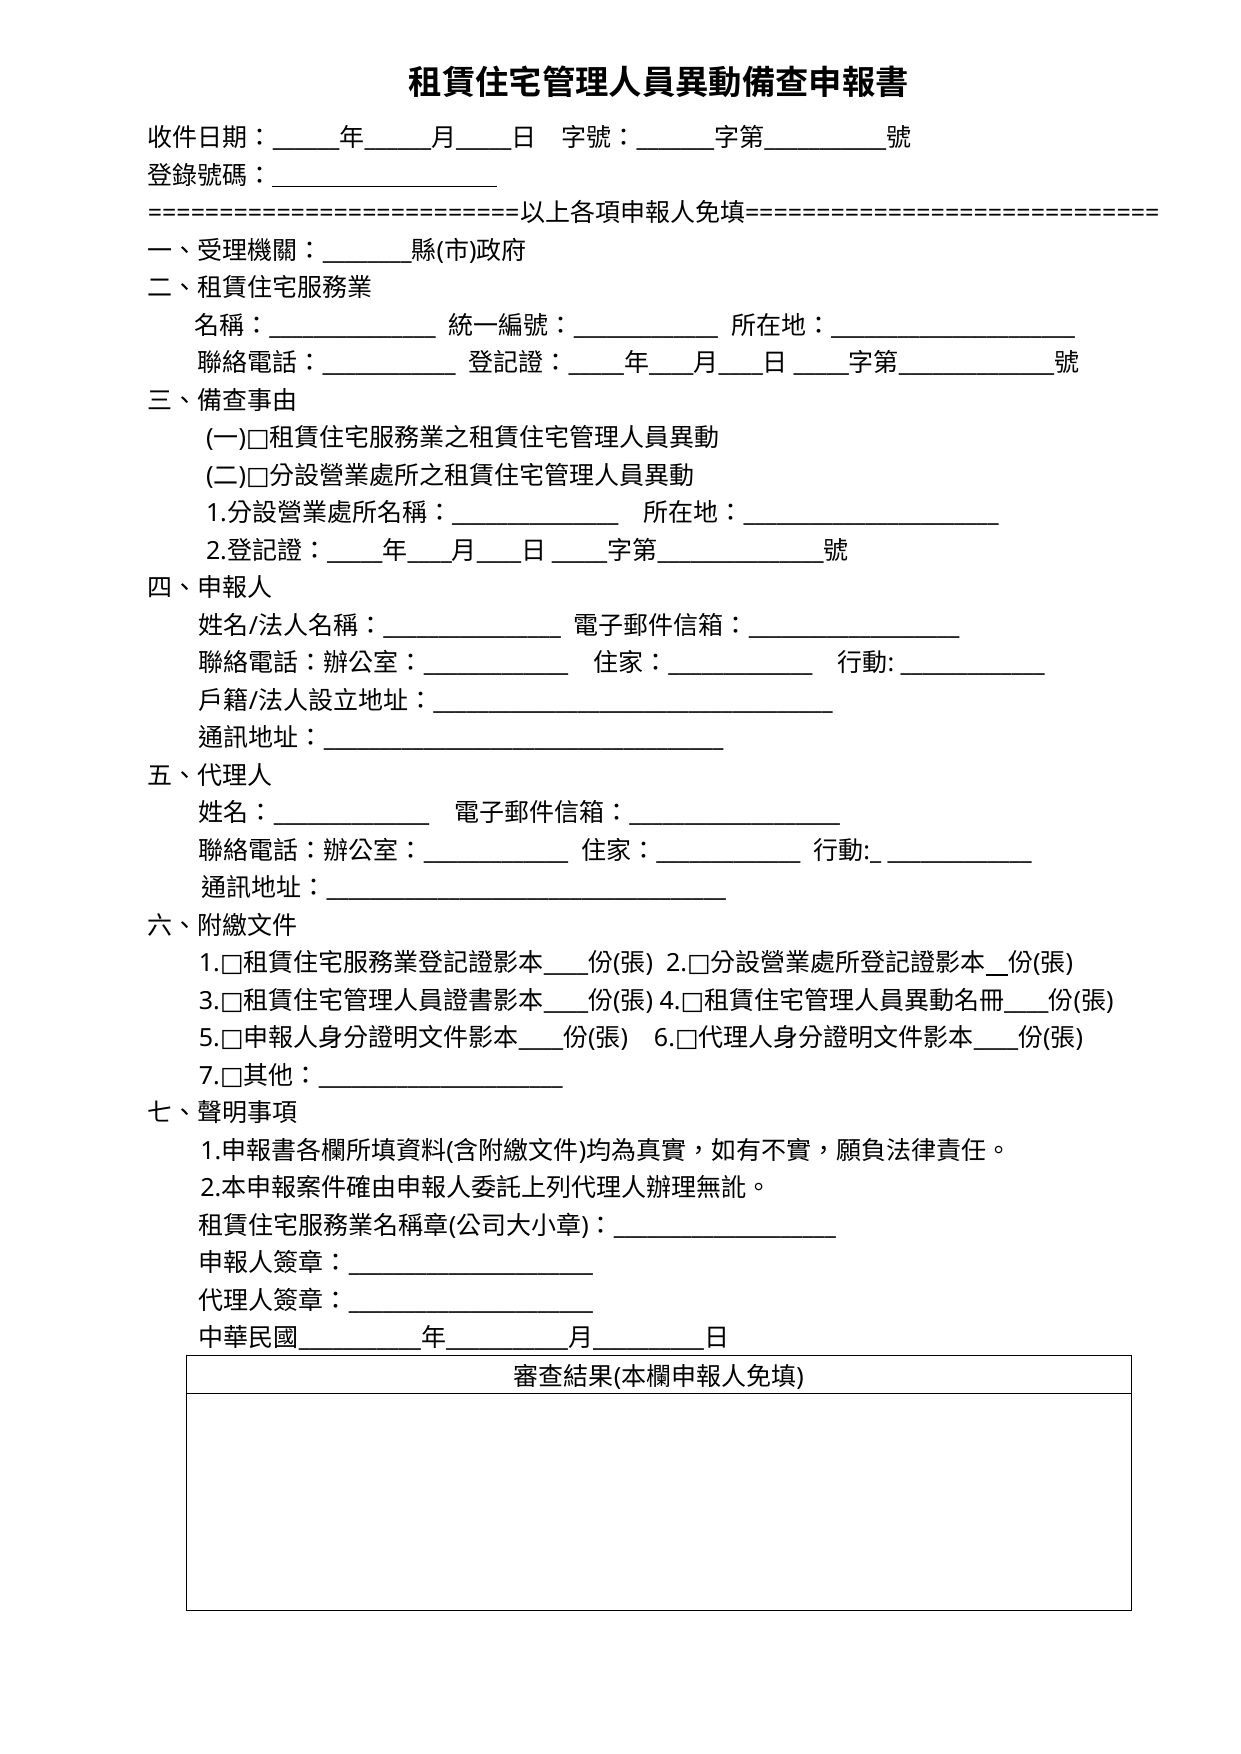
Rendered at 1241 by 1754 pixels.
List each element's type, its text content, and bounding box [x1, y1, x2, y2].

text 租賃住宅管理人員異動備查申報書 [148, 42, 1169, 117]
text 5.□申報人身分證明文件影本____份(張) 6.□代理人身分證明文件影本____份(張) [148, 1017, 1169, 1054]
text ==========================以上各項申報人免填============================= [148, 192, 1169, 229]
text 五、代理人 [148, 754, 1169, 792]
text 1.分設營業處所名稱：_______________ 所在地：_______________________ [196, 492, 1169, 529]
text (二)□分設營業處所之租賃住宅管理人員異動 [196, 454, 1169, 492]
text 1.□租賃住宅服務業登記證影本____份(張) 2.□分設營業處所登記證影本 份(張) [148, 942, 1169, 979]
text 聯絡電話：辦公室：_____________ 住家：_____________ 行動:_ _____________ [148, 829, 1169, 867]
text 二、租賃住宅服務業 [148, 267, 1169, 304]
text 申報人簽章：______________________ [199, 1242, 1169, 1279]
text 中華民國___________年___________月__________日 [199, 1317, 1169, 1354]
table_cell [187, 1394, 1131, 1610]
text 2.登記證：_____年____月____日 _____字第_______________號 [196, 529, 1169, 567]
text 六、附繳文件 [148, 904, 1169, 942]
table_header 審查結果(本欄申報人免填) [187, 1356, 1131, 1393]
text 通訊地址：____________________________________ [148, 867, 1169, 904]
text 姓名/法人名稱：________________ 電子郵件信箱：___________________ [199, 604, 1169, 642]
text 收件日期：______年______月_____日 字號：_______字第___________號 [148, 117, 1169, 154]
text 聯絡電話：____________ 登記證：_____年____月____日 _____字第______________號 [196, 342, 1169, 379]
text 3.□租賃住宅管理人員證書影本____份(張) 4.□租賃住宅管理人員異動名冊____份(張) [148, 979, 1169, 1017]
text 名稱：_______________ 統一編號：_____________ 所在地：______________________ [194, 304, 1169, 342]
text 通訊地址：____________________________________ [148, 717, 1169, 754]
text 登錄號碼：＿＿＿＿＿＿＿＿＿ [148, 154, 1169, 192]
text 姓名：______________ 電子郵件信箱：___________________ [199, 792, 1169, 829]
text 戶籍/法人設立地址：____________________________________ [148, 679, 1169, 717]
text 七、聲明事項 [148, 1092, 1169, 1129]
text 三、備查事由 [148, 379, 1169, 417]
text 租賃住宅服務業名稱章(公司大小章)：____________________ [148, 1204, 1169, 1242]
text 2.本申報案件確由申報人委託上列代理人辦理無訛。 [200, 1167, 1169, 1204]
text 7.□其他：______________________ [148, 1054, 1169, 1092]
text (一)□租賃住宅服務業之租賃住宅管理人員異動 [196, 417, 1169, 454]
text 四、申報人 [148, 567, 1169, 604]
text 代理人簽章：______________________ [199, 1279, 1169, 1317]
text 1.申報書各欄所填資料(含附繳文件)均為真實，如有不實，願負法律責任。 [200, 1129, 1169, 1167]
text 聯絡電話：辦公室：_____________ 住家：_____________ 行動: _____________ [148, 642, 1169, 679]
text 一、受理機關：________縣(市)政府 [148, 229, 1169, 267]
